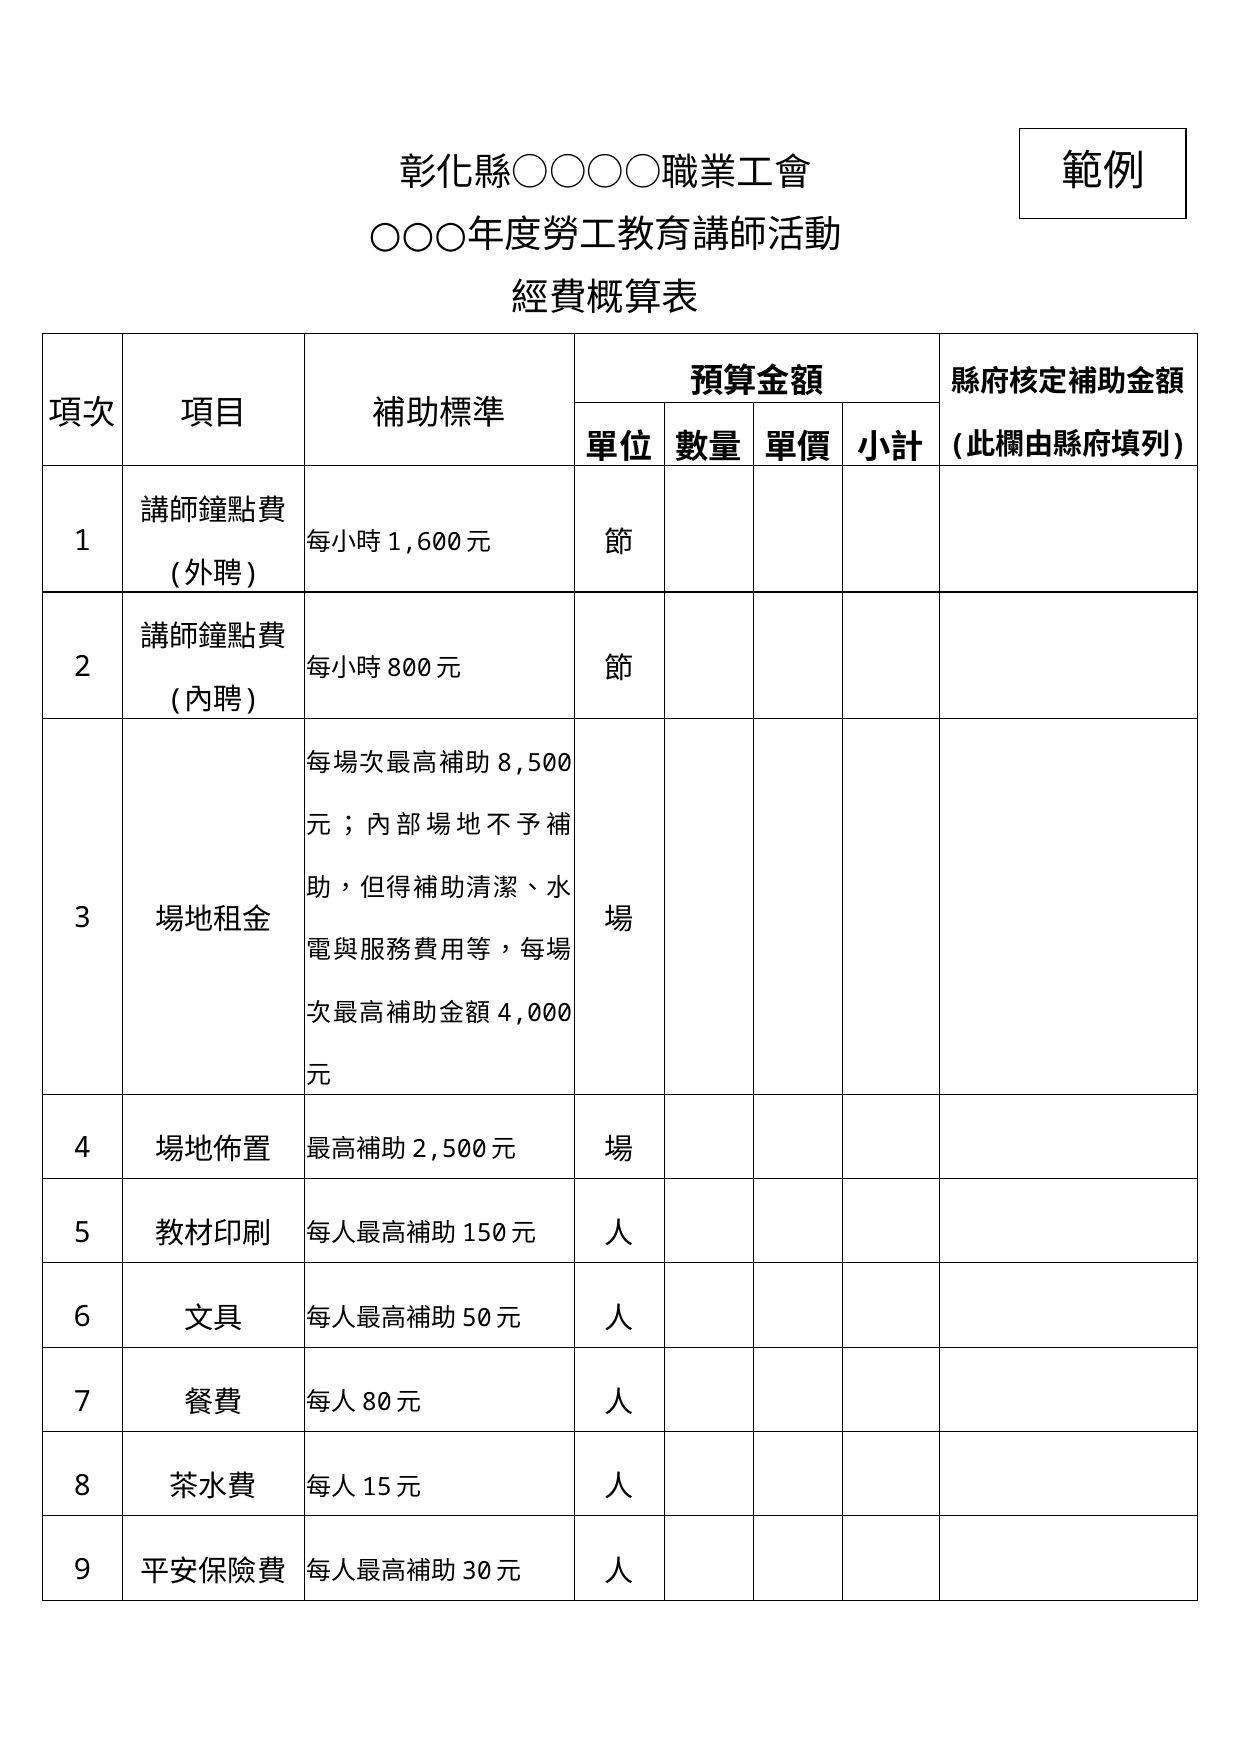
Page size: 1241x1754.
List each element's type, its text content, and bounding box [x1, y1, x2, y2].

table_cell [665, 1348, 753, 1431]
table_header 縣府核定補助金額 (此欄由縣府填列) [940, 334, 1197, 465]
table_cell 節 [575, 593, 664, 717]
table_cell 每小時800元 [305, 593, 574, 717]
table_cell [754, 719, 842, 1093]
table_cell 場地租金 [123, 719, 304, 1093]
table_cell 文具 [123, 1263, 304, 1347]
table_cell 平安保險費 [123, 1516, 304, 1600]
table_cell 場 [575, 1095, 664, 1178]
table_cell 5 [43, 1179, 122, 1262]
table_cell 每人最高補助30元 [305, 1516, 574, 1600]
table_cell 人 [575, 1348, 664, 1431]
table_cell 3 [43, 719, 122, 1093]
table_header 項目 [123, 334, 304, 465]
table_cell 單價 [754, 403, 842, 465]
table_cell 講師鐘點費 (內聘) [123, 593, 304, 717]
table_cell [665, 1432, 753, 1515]
table_cell [665, 719, 753, 1093]
table_cell [754, 1432, 842, 1515]
table_cell [754, 466, 842, 591]
table_cell 最高補助2,500元 [305, 1095, 574, 1178]
table_cell [665, 466, 753, 591]
table_cell 節 [575, 466, 664, 591]
table_cell [843, 466, 939, 591]
table_cell 場 [575, 719, 664, 1093]
table_cell 人 [575, 1516, 664, 1600]
table_cell [940, 466, 1197, 591]
table_cell 6 [43, 1263, 122, 1347]
table_cell [843, 1348, 939, 1431]
table_cell [665, 1179, 753, 1262]
table_cell 每人最高補助150元 [305, 1179, 574, 1262]
text 範例 [1035, 137, 1171, 197]
table_cell 7 [43, 1348, 122, 1431]
table_header 項次 [43, 334, 122, 465]
table_cell 9 [43, 1516, 122, 1600]
table_cell [843, 593, 939, 717]
table_cell 小計 [843, 403, 939, 465]
text 經費概算表 [89, 252, 1122, 314]
table_cell 數量 [665, 403, 753, 465]
table_cell 8 [43, 1432, 122, 1515]
table_header 補助標準 [305, 334, 574, 465]
table_cell [843, 1179, 939, 1262]
table_cell 場地佈置 [123, 1095, 304, 1178]
table_cell 2 [43, 593, 122, 717]
table_cell [843, 1432, 939, 1515]
table_cell [665, 1095, 753, 1178]
table_header 預算金額 [575, 334, 939, 402]
table_cell 茶水費 [123, 1432, 304, 1515]
table_cell 餐費 [123, 1348, 304, 1431]
table_cell 人 [575, 1432, 664, 1515]
table_cell [940, 1516, 1197, 1600]
table_cell [754, 1263, 842, 1347]
table_cell 4 [43, 1095, 122, 1178]
table_cell [940, 1263, 1197, 1347]
table_cell [754, 1348, 842, 1431]
table_cell [940, 1348, 1197, 1431]
text ○○○年度勞工教育講師活動 [89, 189, 1122, 252]
table_cell 每場次最高補助8,500元；內部場地不予補助，但得補助清潔、水電與服務費用等，每場次最高補助金額4,000元 [305, 719, 574, 1093]
table_cell 教材印刷 [123, 1179, 304, 1262]
table_cell [940, 593, 1197, 717]
text 彰化縣○○○○職業工會 [89, 127, 1122, 189]
table_cell [940, 719, 1197, 1093]
table_cell 每小時1,600元 [305, 466, 574, 591]
table_cell [940, 1432, 1197, 1515]
table_cell [665, 593, 753, 717]
table_cell [665, 1263, 753, 1347]
table_cell [665, 1516, 753, 1600]
table_cell [843, 1263, 939, 1347]
table_cell [754, 593, 842, 717]
table_cell [754, 1095, 842, 1178]
text 彰化縣○○○○職業工會 [1020, 129, 1185, 218]
table_cell [754, 1516, 842, 1600]
table_cell [940, 1179, 1197, 1262]
table_cell 1 [43, 466, 122, 591]
table_cell [843, 719, 939, 1093]
table_cell 每人15元 [305, 1432, 574, 1515]
table_cell 每人最高補助50元 [305, 1263, 574, 1347]
table_cell 講師鐘點費 (外聘) [123, 466, 304, 591]
table_cell [843, 1516, 939, 1600]
table_cell 人 [575, 1179, 664, 1262]
table_cell [843, 1095, 939, 1178]
table_cell 每人80元 [305, 1348, 574, 1431]
table_cell 人 [575, 1263, 664, 1347]
table_cell 單位 [575, 403, 664, 465]
table_cell [940, 1095, 1197, 1178]
table_cell [754, 1179, 842, 1262]
